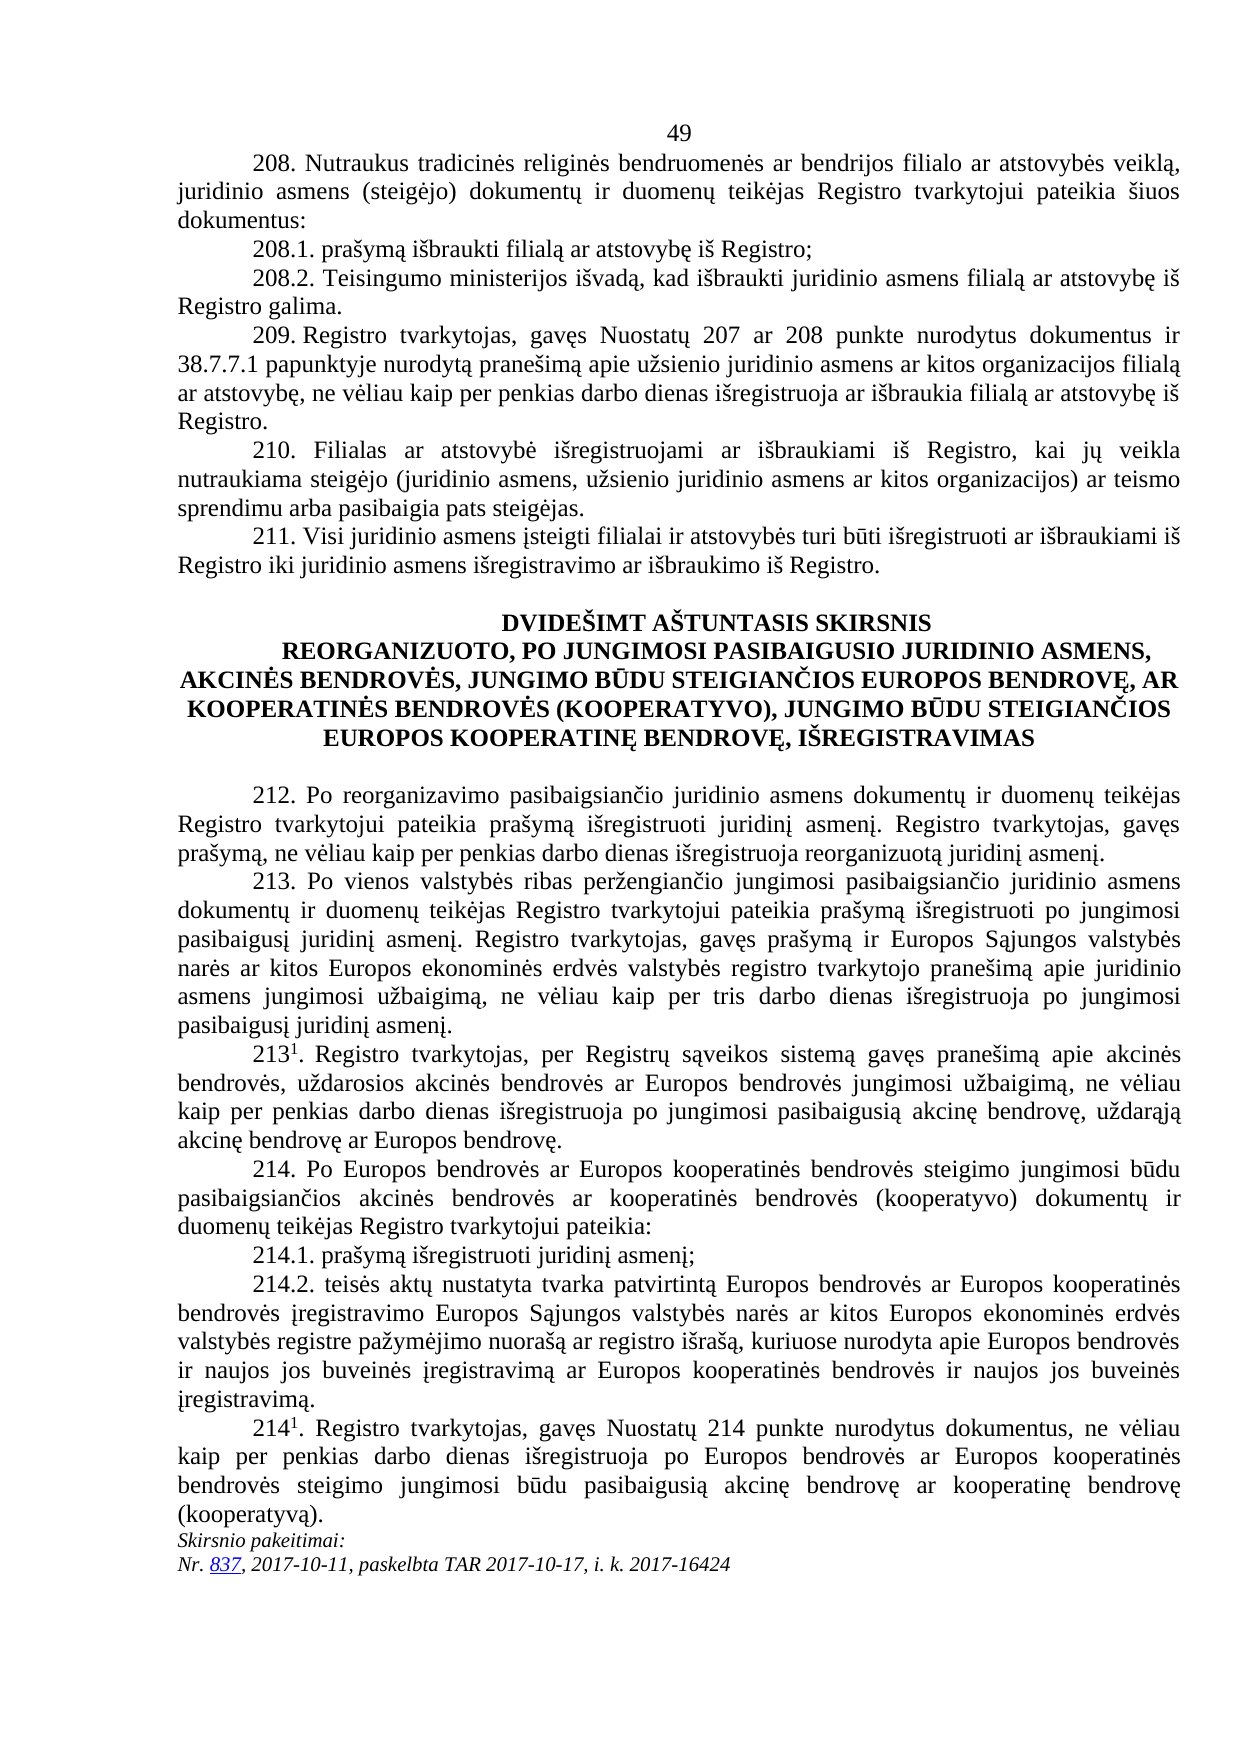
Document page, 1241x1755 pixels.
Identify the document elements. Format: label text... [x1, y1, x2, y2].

text 209. Registro tvarkytojas, gavęs Nuostatų 207 ar 208 punkte nurodytus dokumentus ir 38.7.7.1 papunktyje nurodytą pranešimą apie užsienio juridinio asmens ar kitos organizacijos filialą ar atstovybę, ne vėliau kaip per penkias darbo dienas išregistruoja ar išbraukia filialą ar atstovybę iš Registro. [177, 320, 1181, 435]
text 214. Po Europos bendrovės ar Europos kooperatinės bendrovės steigimo jungimosi būdu pasibaigsiančios akcinės bendrovės ar kooperatinės bendrovės (kooperatyvo) dokumentų ir duomenų teikėjas Registro tvarkytojui pateikia: [177, 1154, 1181, 1240]
text 208.1. prašymą išbraukti filialą ar atstovybę iš Registro; [177, 234, 1181, 263]
text DVIDEŠIMT AŠTUNTASIS SKIRSNIS [177, 608, 1181, 636]
text 208. Nutraukus tradicinės religinės bendruomenės ar bendrijos filialo ar atstovybės veiklą, juridinio asmens (steigėjo) dokumentų ir duomenų teikėjas Registro tvarkytojui pateikia šiuos dokumentus: [177, 148, 1181, 234]
text Skirsnio pakeitimai: [177, 1528, 1181, 1552]
text 212. Po reorganizavimo pasibaigsiančio juridinio asmens dokumentų ir duomenų teikėjas Registro tvarkytojui pateikia prašymą išregistruoti juridinį asmenį. Registro tvarkytojas, gavęs prašymą, ne vėliau kaip per penkias darbo dienas išregistruoja reorganizuotą juridinį asmenį. [177, 780, 1181, 866]
text 214.1. prašymą išregistruoti juridinį asmenį; [177, 1240, 1181, 1269]
text 214.2. teisės aktų nustatyta tvarka patvirtintą Europos bendrovės ar Europos kooperatinės bendrovės įregistravimo Europos Sąjungos valstybės narės ar kitos Europos ekonominės erdvės valstybės registre pažymėjimo nuorašą ar registro išrašą, kuriuose nurodyta apie Europos bendrovės ir naujos jos buveinės įregistravimą ar Europos kooperatinės bendrovės ir naujos jos buveinės įregistravimą. [177, 1269, 1181, 1413]
text 210. Filialas ar atstovybė išregistruojami ar išbraukiami iš Registro, kai jų veikla nutraukiama steigėjo (juridinio asmens, užsienio juridinio asmens ar kitos organizacijos) ar teismo sprendimu arba pasibaigia pats steigėjas. [177, 435, 1181, 521]
text 2131. Registro tvarkytojas, per Registrų sąveikos sistemą gavęs pranešimą apie akcinės bendrovės, uždarosios akcinės bendrovės ar Europos bendrovės jungimosi užbaigimą, ne vėliau kaip per penkias darbo dienas išregistruoja po jungimosi pasibaigusią akcinę bendrovę, uždarąją akcinę bendrovę ar Europos bendrovę. [177, 1039, 1181, 1154]
text 213. Po vienos valstybės ribas peržengiančio jungimosi pasibaigsiančio juridinio asmens dokumentų ir duomenų teikėjas Registro tvarkytojui pateikia prašymą išregistruoti po jungimosi pasibaigusį juridinį asmenį. Registro tvarkytojas, gavęs prašymą ir Europos Sąjungos valstybės narės ar kitos Europos ekonominės erdvės valstybės registro tvarkytojo pranešimą apie juridinio asmens jungimosi užbaigimą, ne vėliau kaip per tris darbo dienas išregistruoja po jungimosi pasibaigusį juridinį asmenį. [177, 866, 1181, 1039]
text REORGANIZUOTO, PO JUNGIMOSI PASIBAIGUSIO JURIDINIO ASMENS, AKCINĖS BENDROVĖS, JUNGIMO BŪDU STEIGIANČIOS EUROPOS BENDROVĘ, AR KOOPERATINĖS BENDROVĖS (KOOPERATYVO), JUNGIMO BŪDU STEIGIANČIOS EUROPOS KOOPERATINĘ BENDROVĘ, IŠREGISTRAVIMAS [177, 636, 1181, 751]
text 208.2. Teisingumo ministerijos išvadą, kad išbraukti juridinio asmens filialą ar atstovybę iš Registro galima. [177, 263, 1181, 320]
text 211. Visi juridinio asmens įsteigti filialai ir atstovybės turi būti išregistruoti ar išbraukiami iš Registro iki juridinio asmens išregistravimo ar išbraukimo iš Registro. [177, 521, 1181, 579]
text 2141. Registro tvarkytojas, gavęs Nuostatų 214 punkte nurodytus dokumentus, ne vėliau kaip per penkias darbo dienas išregistruoja po Europos bendrovės ar Europos kooperatinės bendrovės steigimo jungimosi būdu pasibaigusią akcinę bendrovę ar kooperatinę bendrovę (kooperatyvą). [177, 1413, 1181, 1528]
text Nr. 837, 2017-10-11, paskelbta TAR 2017-10-17, i. k. 2017-16424 [177, 1552, 1181, 1576]
